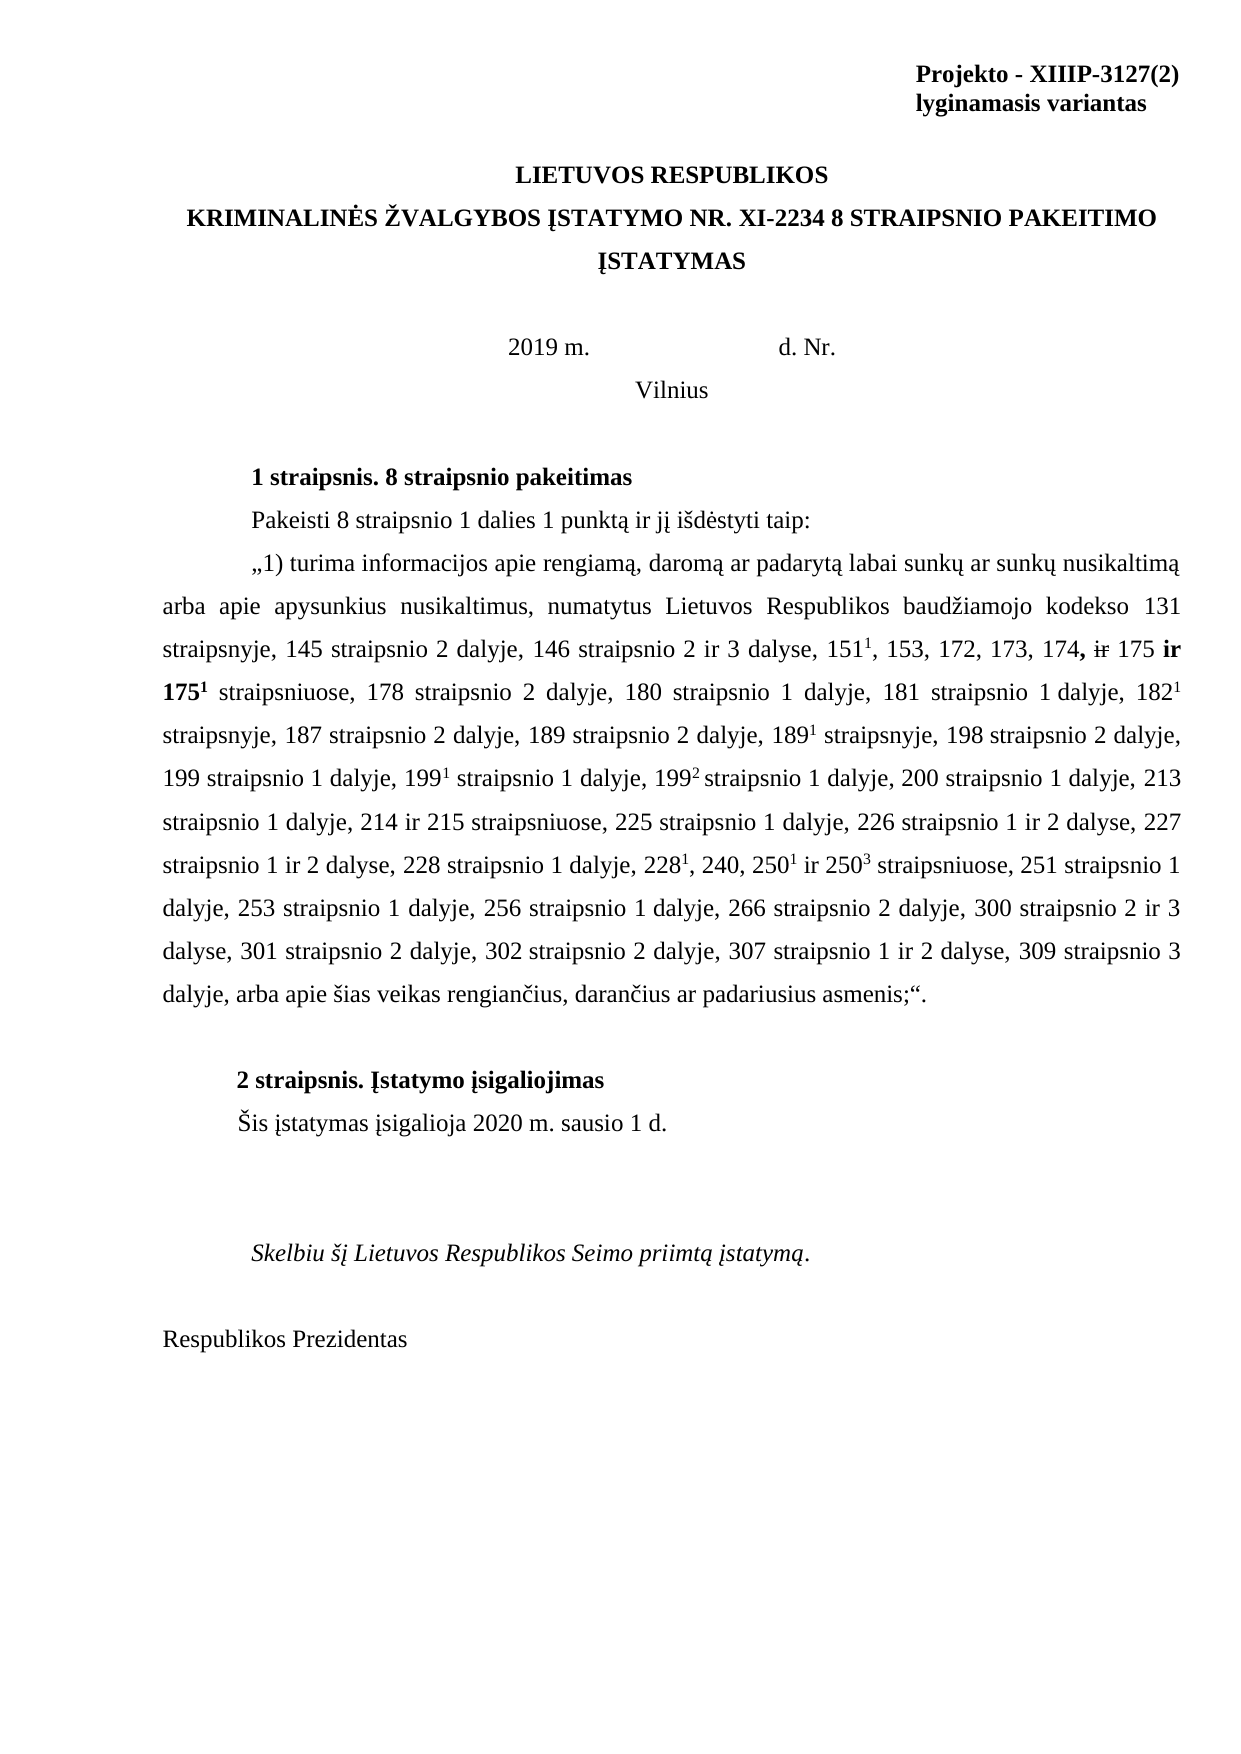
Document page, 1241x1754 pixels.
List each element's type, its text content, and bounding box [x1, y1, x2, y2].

text Projekto - XIIIP-3127(2) [916, 59, 1181, 88]
text Respublikos Prezidentas [162, 1324, 1181, 1353]
text 2019 m. d. Nr. [162, 332, 1181, 361]
text Pakeisti 8 straipsnio 1 dalies 1 punktą ir jį išdėstyti taip: [162, 505, 1181, 533]
text „1) turima informacijos apie rengiamą, daromą ar padarytą labai sunkų ar sunkų nusikaltimą arba apie apysunkius nusikaltimus, numatytus Lietuvos Respublikos baudžiamojo kodekso 131 straipsnyje, 145 straipsnio 2 dalyje, 146 straipsnio 2 ir 3 dalyse, 1511, 153, 172, 173, 174, ir 175 ir 1751 straipsniuose, 178 straipsnio 2 dalyje, 180 straipsnio 1 dalyje, 181 straipsnio 1 dalyje, 1821 straipsnyje, 187 straipsnio 2 dalyje, 189 straipsnio 2 dalyje, 1891 straipsnyje, 198 straipsnio 2 dalyje, 199 straipsnio 1 dalyje, 1991 straipsnio 1 dalyje, 1992 straipsnio 1 dalyje, 200 straipsnio 1 dalyje, 213 straipsnio 1 dalyje, 214 ir 215 straipsniuose, 225 straipsnio 1 dalyje, 226 straipsnio 1 ir 2 dalyse, 227 straipsnio 1 ir 2 dalyse, 228 straipsnio 1 dalyje, 2281, 240, 2501 ir 2503 straipsniuose, 251 straipsnio 1 dalyje, 253 straipsnio 1 dalyje, 256 straipsnio 1 dalyje, 266 straipsnio 2 dalyje, 300 straipsnio 2 ir 3 dalyse, 301 straipsnio 2 dalyje, 302 straipsnio 2 dalyje, 307 straipsnio 1 ir 2 dalyse, 309 straipsnio 3 dalyje, arba apie šias veikas rengiančius, darančius ar padariusius asmenis;“. [162, 548, 1181, 1008]
text KRIMINALINĖS ŽVALGYBOS ĮSTATYMO NR. XI-2234 8 STRAIPSNIO PAKEITIMO ĮSTATYMAS [162, 203, 1181, 275]
text Vilnius [162, 375, 1181, 404]
text 2 straipsnis. Įstatymo įsigaliojimas [162, 1065, 1181, 1094]
text LIETUVOS RESPUBLIKOS [162, 160, 1181, 188]
text 1 straipsnis. 8 straipsnio pakeitimas [162, 462, 1181, 490]
text lyginamasis variantas [916, 88, 1181, 117]
text Šis įstatymas įsigalioja 2020 m. sausio 1 d. [162, 1108, 1181, 1137]
text Skelbiu šį Lietuvos Respublikos Seimo priimtą įstatymą. [162, 1238, 1181, 1267]
